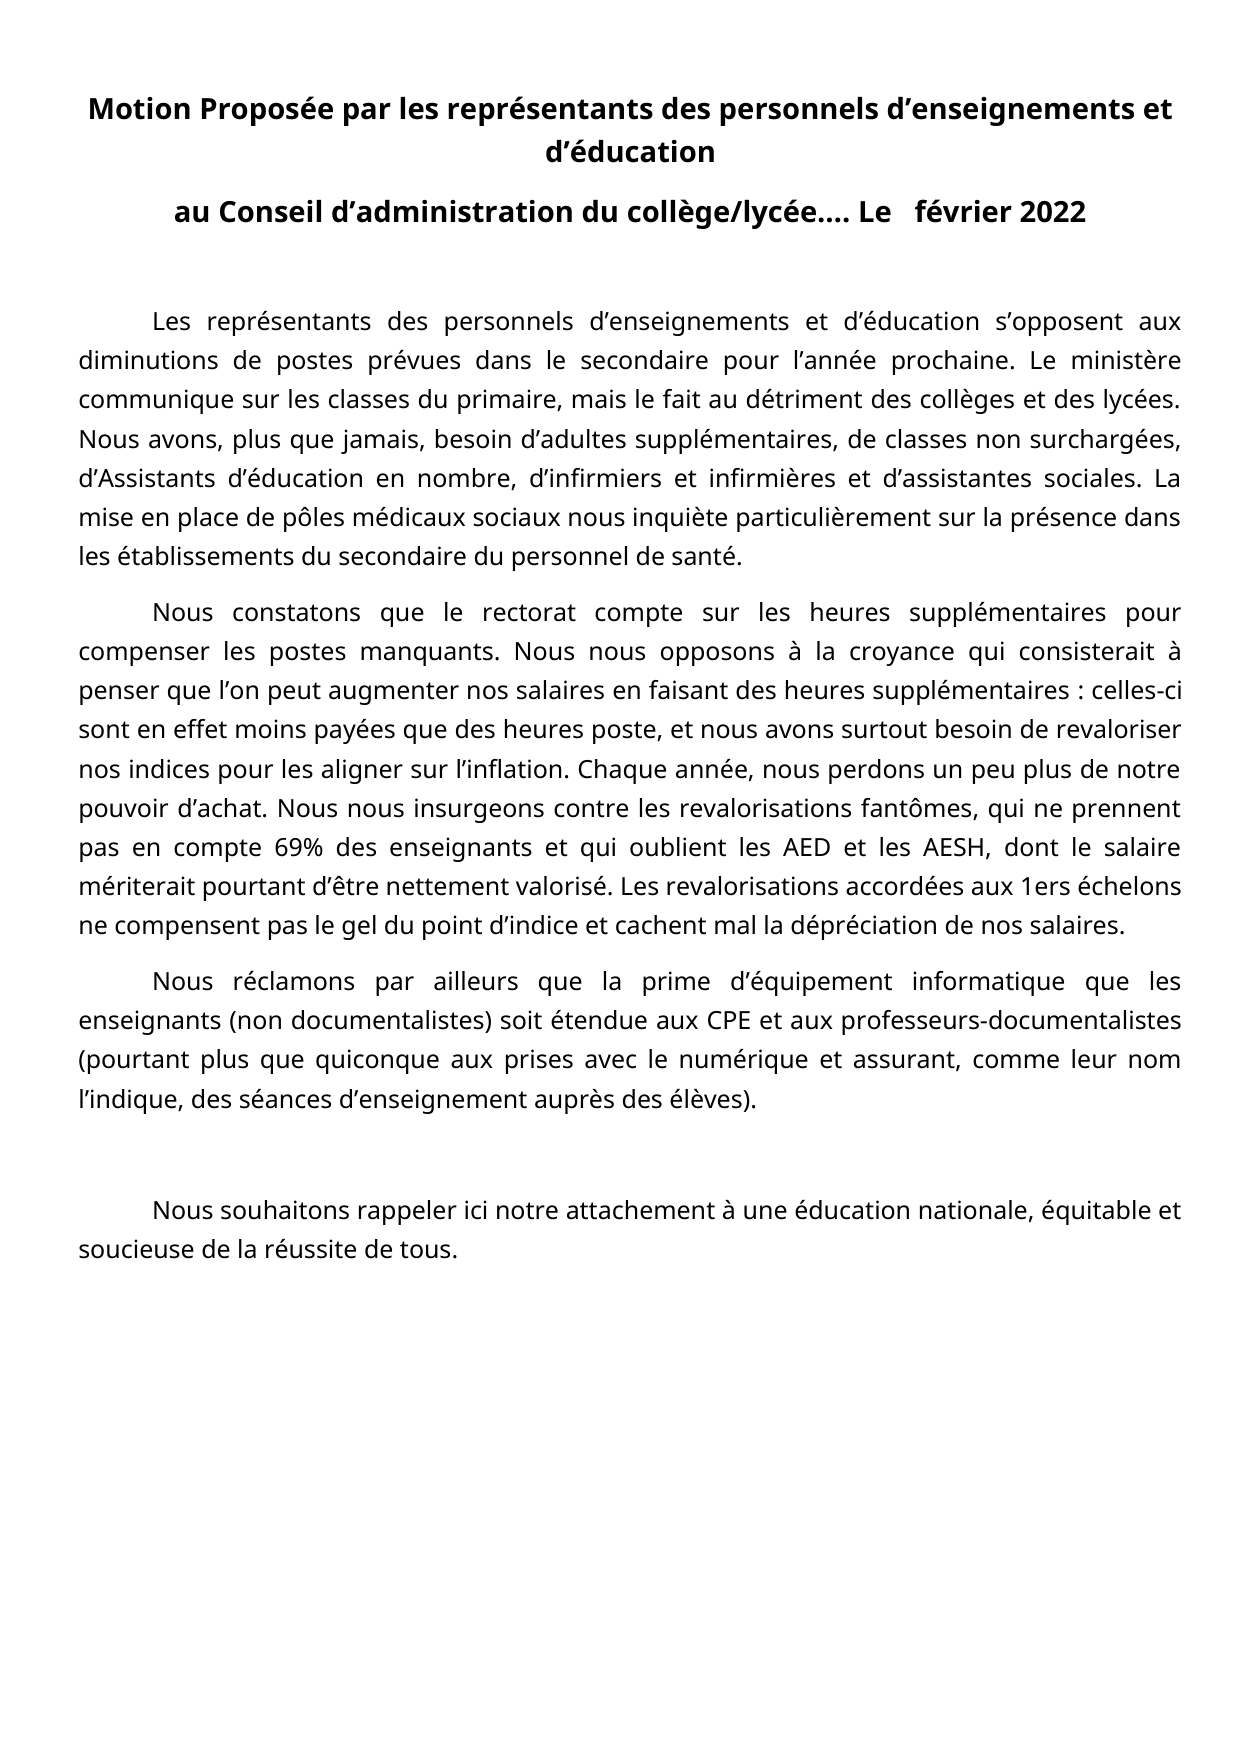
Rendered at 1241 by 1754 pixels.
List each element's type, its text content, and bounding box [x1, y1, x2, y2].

text Nous constatons que le rectorat compte sur les heures supplémentaires pour compenser les postes manquants. Nous nous opposons à la croyance qui consisterait à penser que l’on peut augmenter nos salaires en faisant des heures supplémentaires : celles-ci sont en effet moins payées que des heures poste, et nous avons surtout besoin de revaloriser nos indices pour les aligner sur l’inflation. Chaque année, nous perdons un peu plus de notre pouvoir d’achat. Nous nous insurgeons contre les revalorisations fantômes, qui ne prennent pas en compte 69% des enseignants et qui oublient les AED et les AESH, dont le salaire mériterait pourtant d’être nettement valorisé. Les revalorisations accordées aux 1ers échelons ne compensent pas le gel du point d’indice et cachent mal la dépréciation de nos salaires. [78, 595, 1183, 942]
text au Conseil d’administration du collège/lycée…. Le février 2022 [78, 191, 1183, 231]
text Motion Proposée par les représentants des personnels d’enseignements et d’éducation [78, 89, 1183, 171]
text Nous réclamons par ailleurs que la prime d’équipement informatique que les enseignants (non documentalistes) soit étendue aux CPE et aux professeurs-documentalistes (pourtant plus que quiconque aux prises avec le numérique et assurant, comme leur nom l’indique, des séances d’enseignement auprès des élèves). [78, 964, 1183, 1115]
text Nous souhaitons rappeler ici notre attachement à une éducation nationale, équitable et soucieuse de la réussite de tous. [78, 1193, 1183, 1266]
text Les représentants des personnels d’enseignements et d’éducation s’opposent aux diminutions de postes prévues dans le secondaire pour l’année prochaine. Le ministère communique sur les classes du primaire, mais le fait au détriment des collèges et des lycées. Nous avons, plus que jamais, besoin d’adultes supplémentaires, de classes non surchargées, d’Assistants d’éducation en nombre, d’infirmiers et infirmières et d’assistantes sociales. La mise en place de pôles médicaux sociaux nous inquiète particulièrement sur la présence dans les établissements du secondaire du personnel de santé. [78, 304, 1183, 573]
